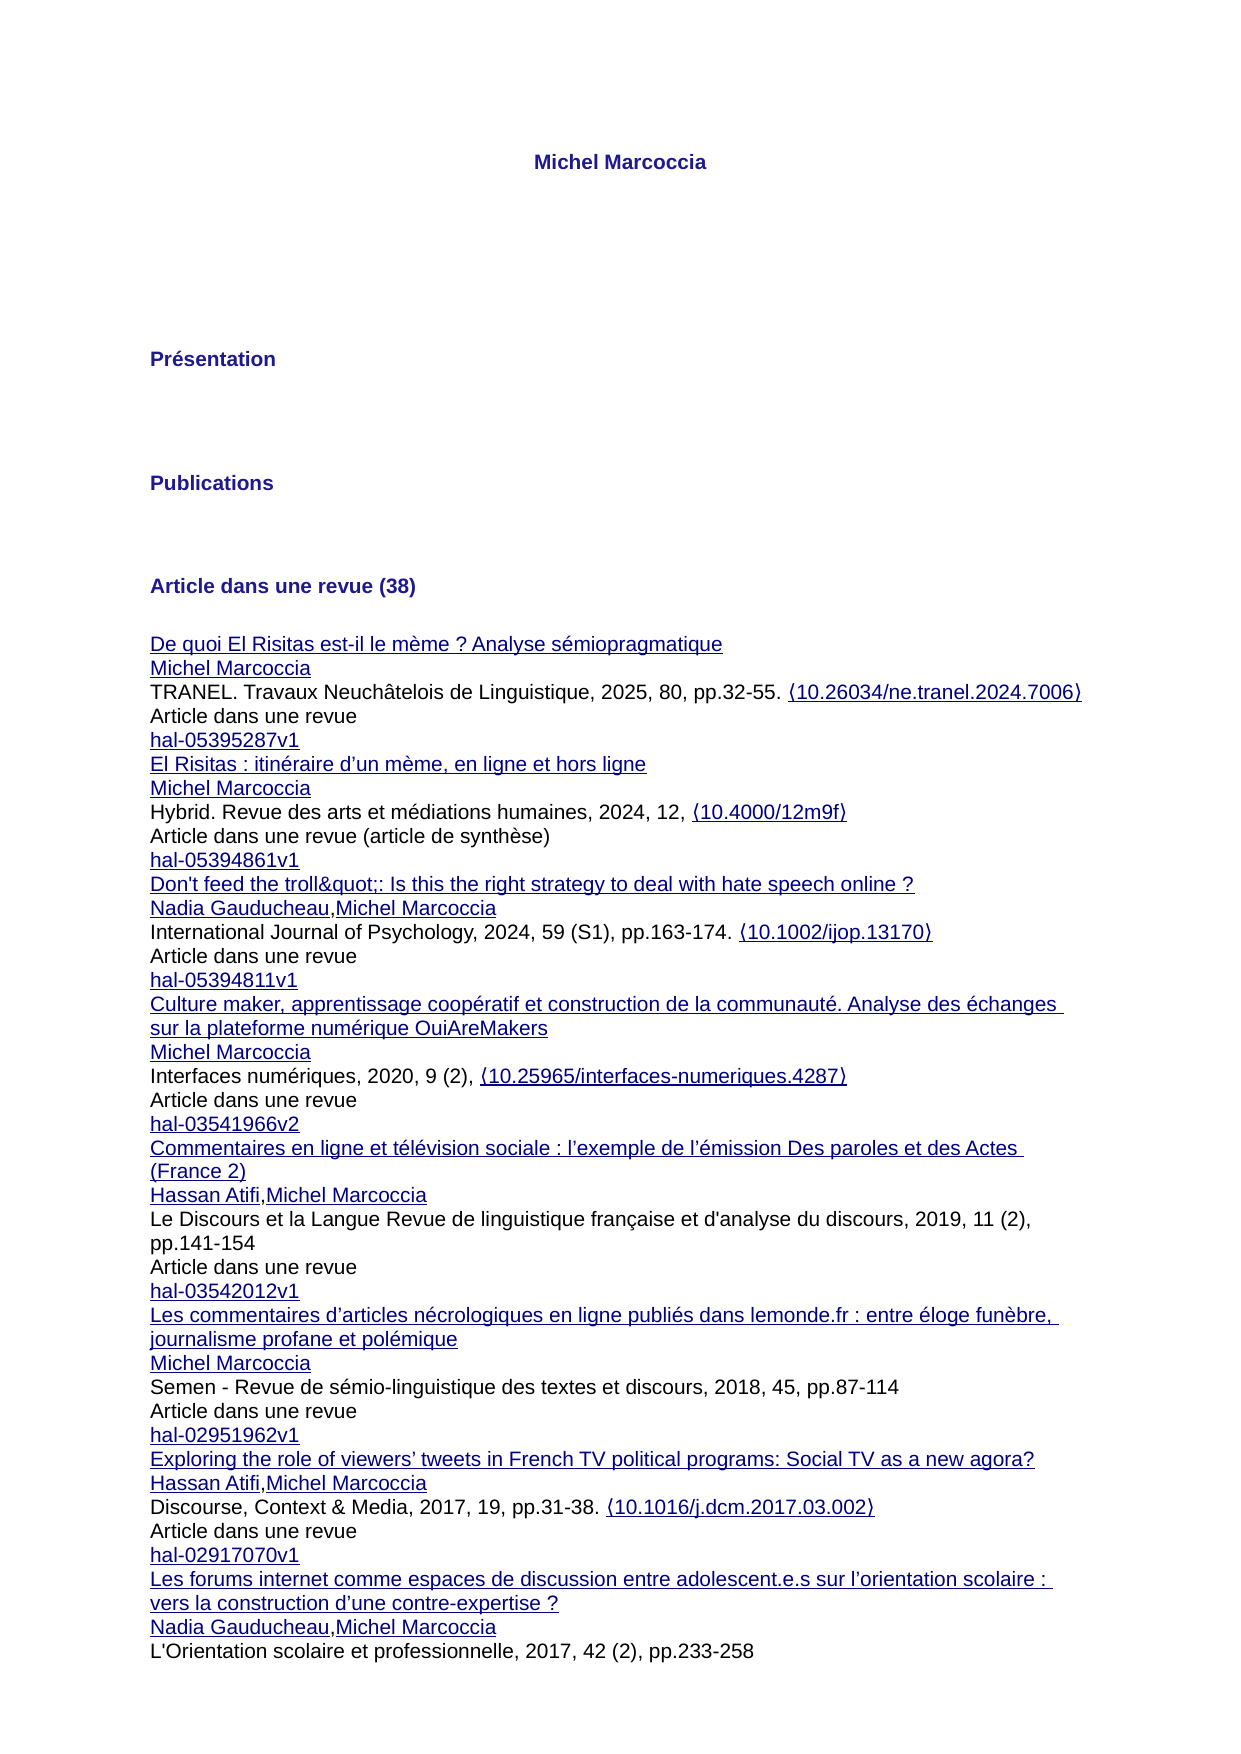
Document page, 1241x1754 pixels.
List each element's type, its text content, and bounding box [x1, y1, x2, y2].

table_cell Culture maker, apprentissage coopératif et construction de la communauté. Analyse des échanges sur la plateforme numérique OuiAreMakers Michel Marcoccia Interfaces numériques, 2020, 9 (2), ⟨10.25965/interfaces-numeriques.4287⟩ Article dans une revue hal-03541966v2 [150, 992, 1090, 1135]
subtitle Michel Marcoccia [150, 150, 1090, 174]
table_cell Exploring the role of viewers’ tweets in French TV political programs: Social TV as a new agora? Hassan Atifi,Michel Marcoccia Discourse, Context & Media, 2017, 19, pp.31-38. ⟨10.1016/j.dcm.2017.03.002⟩ Article dans une revue hal-02917070v1 [150, 1447, 1090, 1567]
table_cell Les forums internet comme espaces de discussion entre adolescent.e.s sur l’orientation scolaire : vers la construction d’une contre-expertise ? Nadia Gauducheau,Michel Marcoccia L'Orientation scolaire et professionnelle, 2017, 42 (2), pp.233-258 [150, 1567, 1090, 1662]
table_cell Les commentaires d’articles nécrologiques en ligne publiés dans lemonde.fr : entre éloge funèbre, journalisme profane et polémique Michel Marcoccia Semen - Revue de sémio-linguistique des textes et discours, 2018, 45, pp.87-114 Article dans une revue hal-02951962v1 [150, 1303, 1090, 1447]
subtitle Présentation [150, 347, 1090, 371]
table_cell Commentaires en ligne et télévision sociale : l’exemple de l’émission Des paroles et des Actes (France 2) Hassan Atifi,Michel Marcoccia Le Discours et la Langue Revue de linguistique française et d'analyse du discours, 2019, 11 (2), pp.141-154 Article dans une revue hal-03542012v1 [150, 1135, 1090, 1303]
table_header De quoi El Risitas est-il le mème ? Analyse sémiopragmatique Michel Marcoccia TRANEL. Travaux Neuchâtelois de Linguistique, 2025, 80, pp.32-55. ⟨10.26034/ne.tranel.2024.7006⟩ Article dans une revue hal-05395287v1 [150, 632, 1090, 752]
subtitle Article dans une revue (38) [150, 574, 1090, 598]
subtitle Publications [150, 471, 1090, 495]
table_cell Don't feed the troll&quot;: Is this the right strategy to deal with hate speech online ? Nadia Gauducheau,Michel Marcoccia International Journal of Psychology, 2024, 59 (S1), pp.163-174. ⟨10.1002/ijop.13170⟩ Article dans une revue hal-05394811v1 [150, 872, 1090, 992]
table_cell El Risitas : itinéraire d’un mème, en ligne et hors ligne Michel Marcoccia Hybrid. Revue des arts et médiations humaines, 2024, 12, ⟨10.4000/12m9f⟩ Article dans une revue (article de synthèse) hal-05394861v1 [150, 752, 1090, 872]
